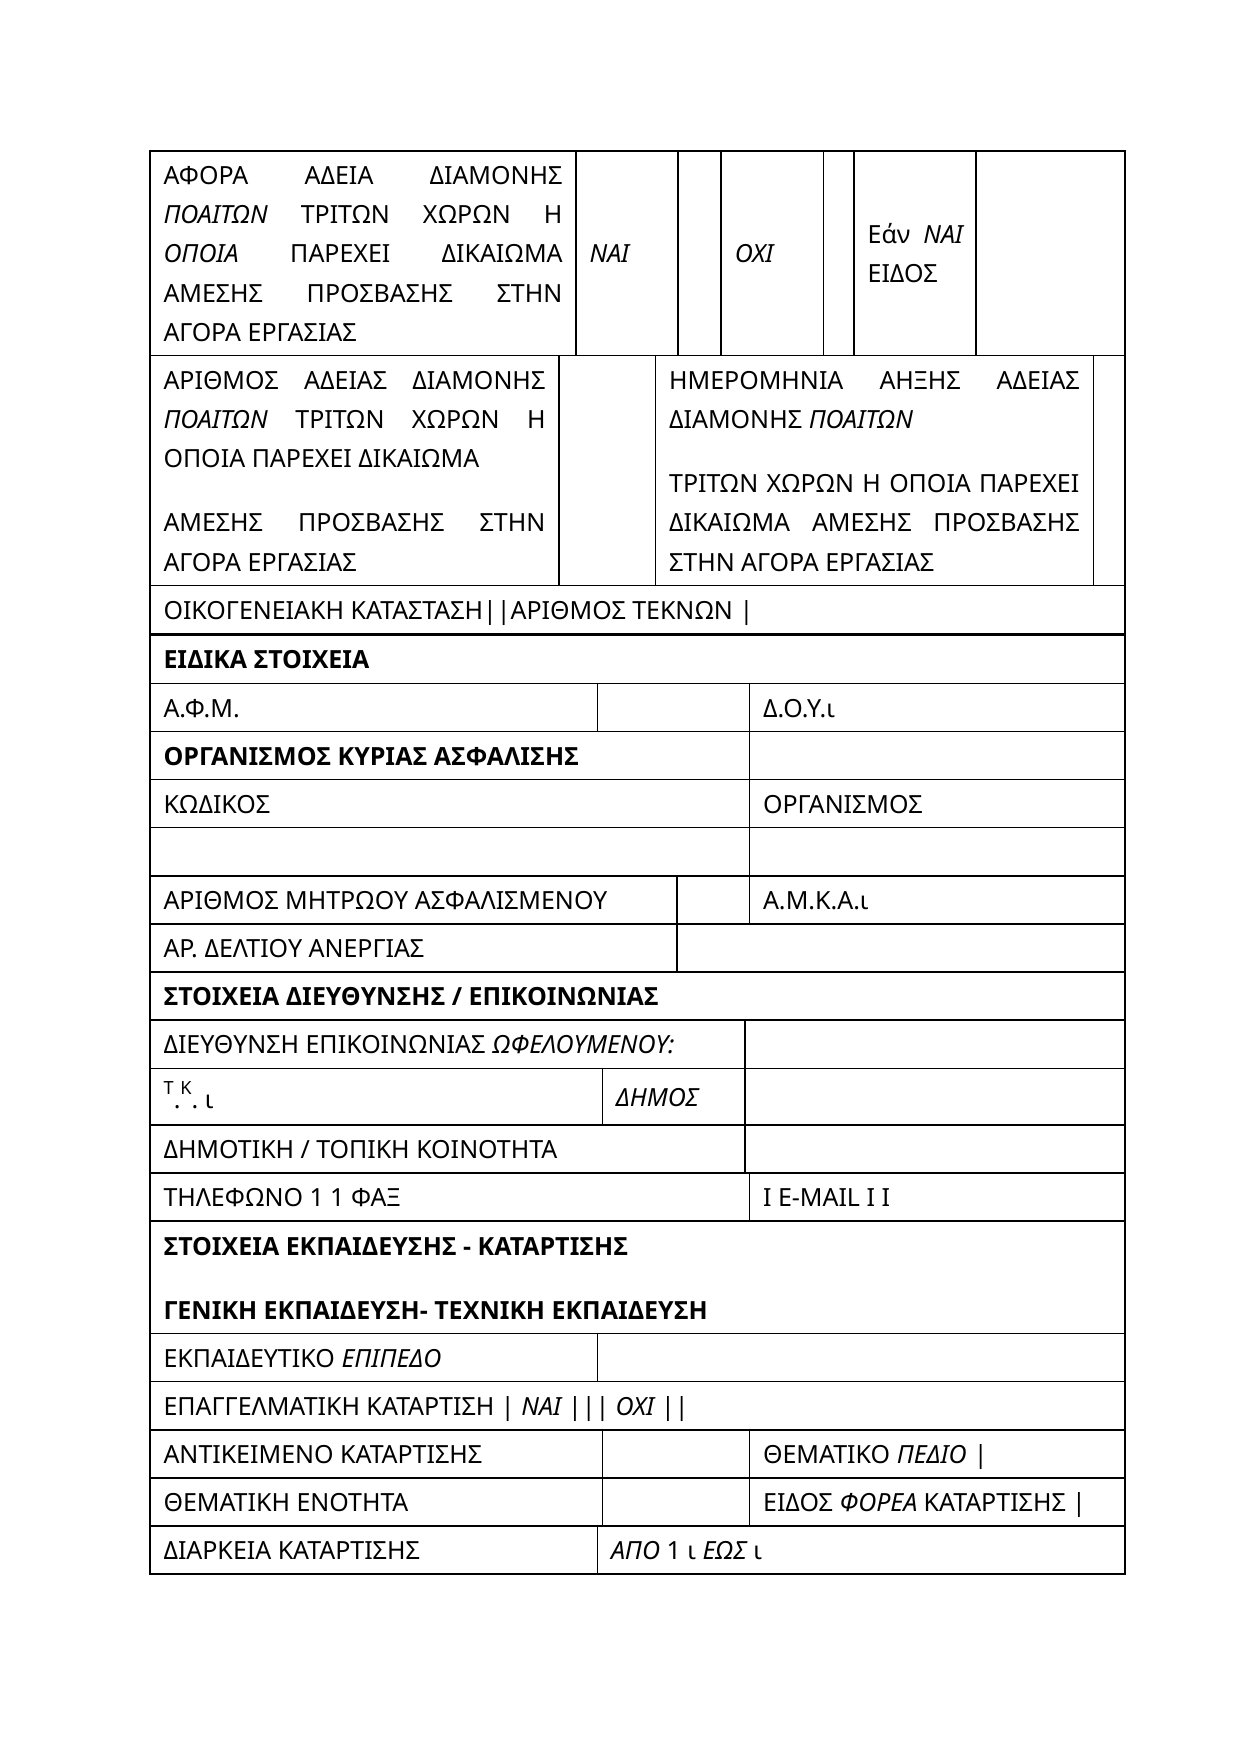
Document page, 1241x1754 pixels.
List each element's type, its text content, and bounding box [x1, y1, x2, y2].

table_cell ΤΗΛΕΦΩΝΟ 1 1 ΦΑΞ [151, 1174, 749, 1220]
table_cell ΣΤΟΙΧΕΙΑ ΕΚΠΑΙΔΕΥΣΗΣ - ΚΑΤΑΡΤΙΣΗΣ ΓΕΝΙΚΗ ΕΚΠΑΙΔΕΥΣΗ- ΤΕΧΝΙΚΗ ΕΚΠΑΙΔΕΥΣΗ [151, 1222, 1124, 1333]
table_cell [560, 356, 655, 584]
table_cell ΕΙΔΟΣ ΦΟΡΕΑ ΚΑΤΑΡΤΙΣΗΣ | [750, 1479, 1124, 1525]
table_cell ΗΜΕΡΟΜΗΝΙΑ ΑΗΞΗΣ ΑΔΕΙΑΣ ΔΙΑΜΟΝΗΣ ΠΟΑΙΤΩΝ ΤΡΙΤΩΝ ΧΩΡΩΝ Η ΟΠΟΙΑ ΠΑΡΕΧΕΙ ΔΙΚΑΙΩΜΑ ΑΜΕΣΗΣ ΠΡΟΣΒΑΣΗΣ ΣΤΗΝ ΑΓΟΡΑ ΕΡΓΑΣΙΑΣ [656, 356, 1093, 584]
table_cell ΕΠΑΓΓΕΛΜΑΤΙΚΗ ΚΑΤΑΡΤΙΣΗ | ΝΑΙ ||| ΟΧΙ || [151, 1382, 1124, 1429]
table_cell Α.Φ.Μ. [151, 684, 597, 731]
table_cell ΑΦΟΡΑ ΑΔΕΙΑ ΔΙΑΜΟΝΗΣ ΠΟΑΙΤΩΝ ΤΡΙΤΩΝ ΧΩΡΩΝ Η ΟΠΟΙΑ ΠΑΡΕΧΕΙ ΔΙΚΑΙΩΜΑ ΑΜΕΣΗΣ ΠΡΟΣΒΑΣΗΣ ΣΤΗΝ ΑΓΟΡΑ ΕΡΓΑΣΙΑΣ [151, 152, 575, 355]
table_cell [977, 152, 1124, 355]
table_cell ΔΙΑΡΚΕΙΑ ΚΑΤΑΡΤΙΣΗΣ [151, 1527, 597, 1573]
table_cell ΟΧΙ [722, 152, 823, 355]
table_cell ΑΠΟ 1 ι ΕΩΣ ι [598, 1527, 1124, 1573]
table_cell ΑΡΙΘΜΟΣ ΑΔΕΙΑΣ ΔΙΑΜΟΝΗΣ ΠΟΑΙΤΩΝ ΤΡΙΤΩΝ ΧΩΡΩΝ Η ΟΠΟΙΑ ΠΑΡΕΧΕΙ ΔΙΚΑΙΩΜΑ ΑΜΕΣΗΣ ΠΡΟΣΒΑΣΗΣ ΣΤΗΝ ΑΓΟΡΑ ΕΡΓΑΣΙΑΣ [151, 356, 558, 584]
table_cell ΟΙΚΟΓΕΝΕΙΑΚΗ ΚΑΤΑΣΤΑΣΗ||ΑΡΙΘΜΟΣ ΤΕΚΝΩΝ | [151, 586, 1124, 633]
table_cell ΔΗΜΟΣ [603, 1069, 744, 1124]
table_cell [603, 1431, 749, 1477]
table_cell [746, 1069, 1124, 1124]
table_cell [750, 828, 1124, 875]
table_cell ΚΩΔΙΚΟΣ [151, 780, 749, 827]
table_cell ΝΑΙ [577, 152, 677, 355]
table_cell [678, 925, 1124, 971]
table_cell ΣΤΟΙΧΕΙΑ ΔΙΕΥΘΥΝΣΗΣ / ΕΠΙΚΟΙΝΩΝΙΑΣ [151, 973, 1124, 1019]
table_cell ΟΡΓΑΝΙΣΜΟΣ ΚΥΡΙΑΣ ΑΣΦΑΛΙΣΗΣ [151, 732, 749, 779]
table_cell [598, 684, 749, 731]
table_cell [1094, 356, 1124, 584]
table_cell [598, 1334, 1124, 1381]
table_cell Εάν ΝΑΙ ΕΙΔΟΣ [855, 152, 975, 355]
table_cell ΘΕΜΑΤΙΚΗ ΕΝΟΤΗΤΑ [151, 1479, 602, 1525]
table_cell [151, 828, 749, 875]
table_cell Α.Μ.Κ.Α.ι [750, 877, 1124, 923]
table_cell ΑΡ. ΔΕΛΤΙΟΥ ΑΝΕΡΓΙΑΣ [151, 925, 676, 971]
table_cell Δ.Ο.Υ.ι [750, 684, 1124, 731]
table_cell ΑΡΙΘΜΟΣ ΜΗΤΡΩΟΥ ΑΣΦΑΛΙΣΜΕΝΟΥ [151, 877, 676, 923]
table_cell [679, 152, 720, 355]
table_cell [750, 732, 1124, 779]
table_cell ΑΝΤΙΚΕΙΜΕΝΟ ΚΑΤΑΡΤΙΣΗΣ [151, 1431, 602, 1477]
table_cell [824, 152, 853, 355]
table_cell [603, 1479, 749, 1525]
table_cell Τ.Κ. ι [151, 1069, 602, 1124]
table_cell ΔΙΕΥΘΥΝΣΗ ΕΠΙΚΟΙΝΩΝΙΑΣ ΩΦΕΛΟΥΜΕΝΟΥ: [151, 1021, 744, 1067]
table_cell [746, 1021, 1124, 1067]
table_cell [678, 877, 749, 923]
table_cell ΘΕΜΑΤΙΚΟ ΠΕΔΙΟ | [750, 1431, 1124, 1477]
table_cell ΕΚΠΑΙΔΕΥΤΙΚΟ ΕΠΙΠΕΔΟ [151, 1334, 597, 1381]
table_header ΕΙΔΙΚΑ ΣΤΟΙΧΕΙΑ [151, 636, 1124, 682]
table_cell I E-MAIL I Ι [750, 1174, 1124, 1220]
table_cell ΟΡΓΑΝΙΣΜΟΣ [750, 780, 1124, 827]
table_cell [746, 1126, 1124, 1172]
table_cell ΔΗΜΟΤΙΚΗ / ΤΟΠΙΚΗ ΚΟΙΝΟΤΗΤΑ [151, 1126, 744, 1172]
